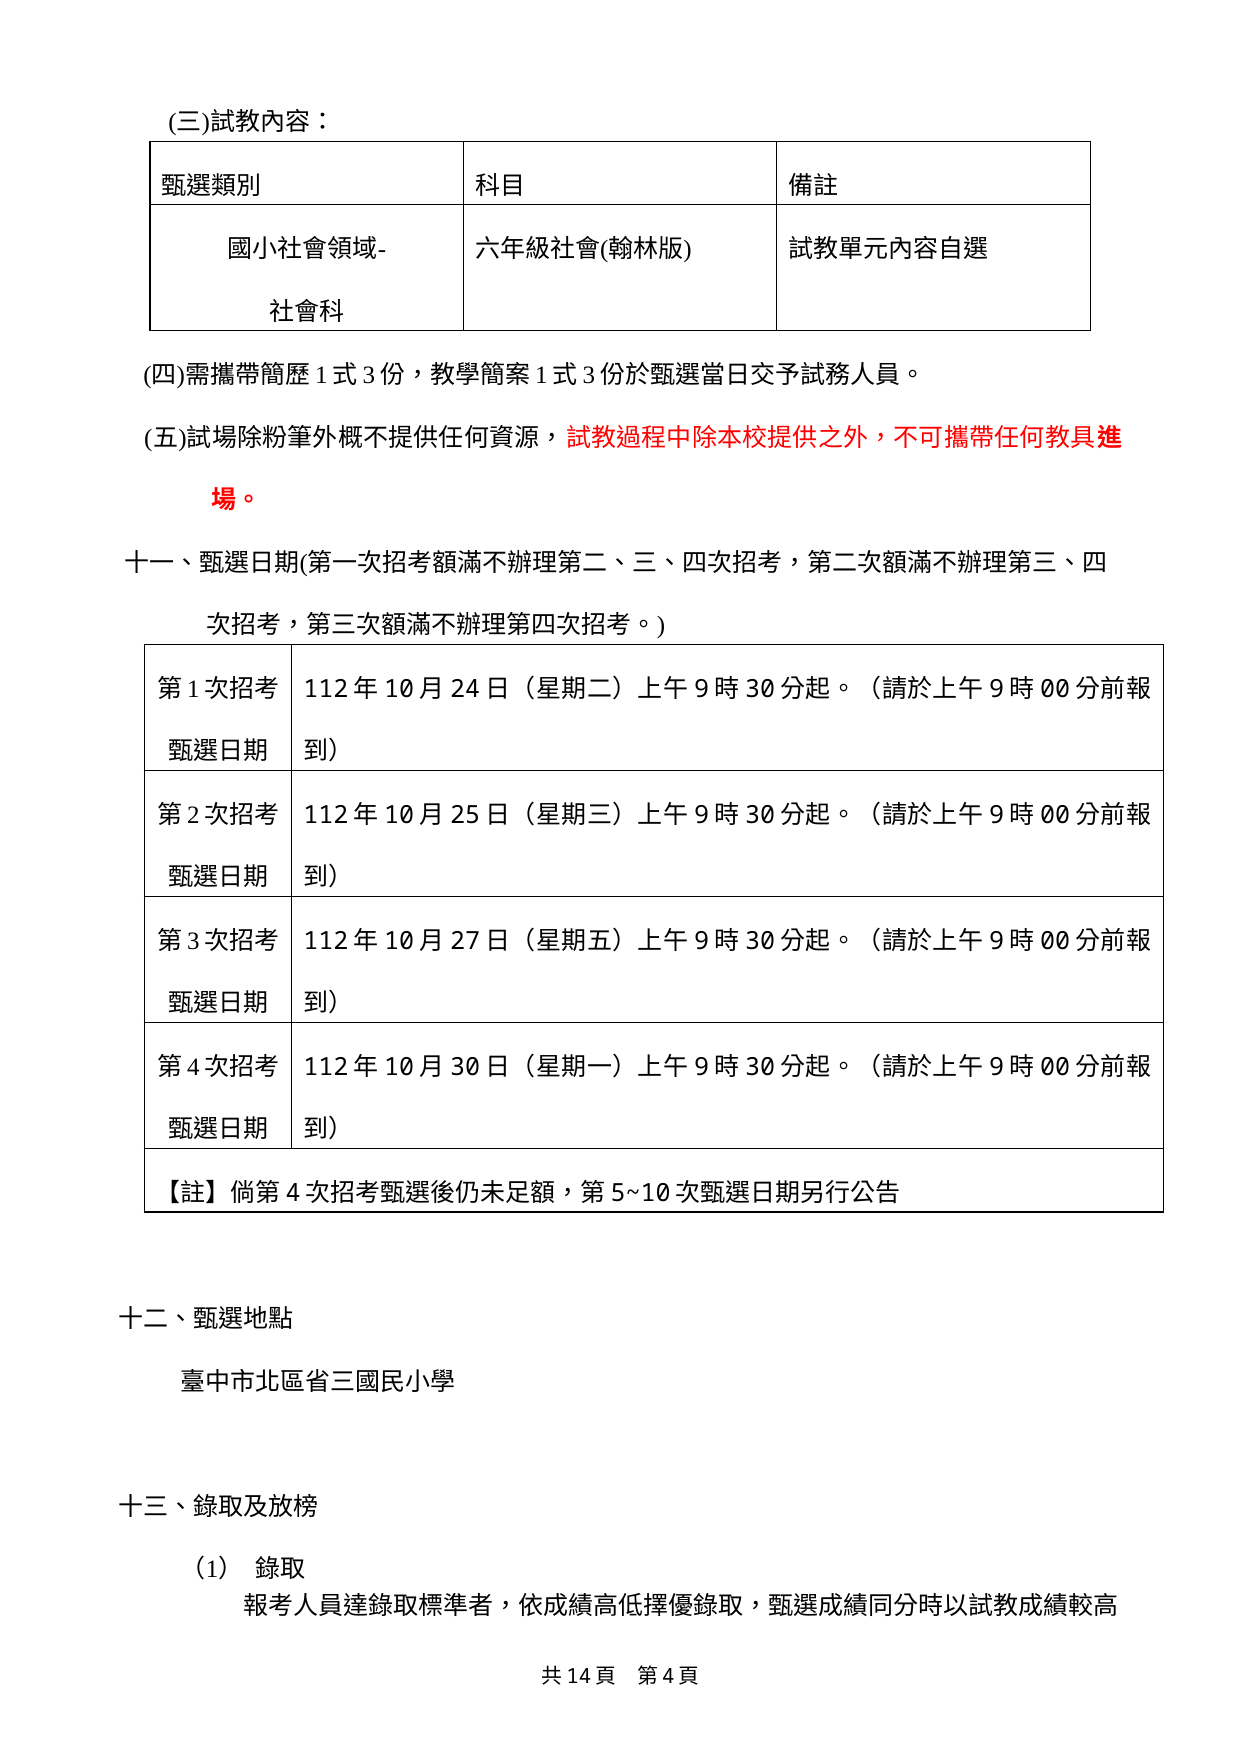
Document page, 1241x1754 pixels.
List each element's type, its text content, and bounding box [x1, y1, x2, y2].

table_header 備註 [777, 142, 1090, 204]
table_cell 試教單元內容自選 [777, 205, 1090, 330]
table_cell 國小社會領域- 社會科 [151, 205, 463, 330]
table_header 第1次招考甄選日期 [145, 645, 291, 770]
text (四)需攜帶簡歷1式3份，教學簡案1式3份於甄選當日交予試務人員。 [118, 331, 1122, 394]
table_cell 第3次招考甄選日期 [145, 897, 291, 1022]
text 十三、錄取及放榜 [118, 1462, 1122, 1525]
table_cell 112年10月30日（星期一）上午9時30分起。（請於上午9時00分前報到） [292, 1023, 1163, 1148]
text (五)試場除粉筆外概不提供任何資源，試教過程中除本校提供之外，不可攜帶任何教具進場。 [118, 394, 1122, 519]
list 錄取 [181, 1525, 1122, 1587]
text 十一、甄選日期(第一次招考額滿不辦理第二、三、四次招考，第二次額滿不辦理第三、四次招考，第三次額滿不辦理第四次招考。) [118, 519, 1122, 644]
table_header 112年10月24日（星期二）上午9時30分起。（請於上午9時00分前報到） [292, 645, 1163, 770]
text 十二、甄選地點 [118, 1275, 1122, 1337]
table_header 科目 [464, 142, 776, 204]
table_cell 第2次招考甄選日期 [145, 771, 291, 896]
table_header 甄選類別 [151, 142, 463, 204]
table_cell 112年10月25日（星期三）上午9時30分起。（請於上午9時00分前報到） [292, 771, 1163, 896]
table_cell 【註】倘第4次招考甄選後仍未足額，第5~10次甄選日期另行公告 [145, 1149, 1163, 1211]
table_cell 六年級社會(翰林版) [464, 205, 776, 330]
text (三)試教內容： [168, 78, 1122, 141]
text 臺中市北區省三國民小學 [181, 1337, 1122, 1400]
table_cell 112年10月27日（星期五）上午9時30分起。（請於上午9時00分前報到） [292, 897, 1163, 1022]
text 報考人員達錄取標準者，依成績高低擇優錄取，甄選成績同分時以試教成績較高 [243, 1587, 1122, 1621]
table_cell 第4次招考甄選日期 [145, 1023, 291, 1148]
